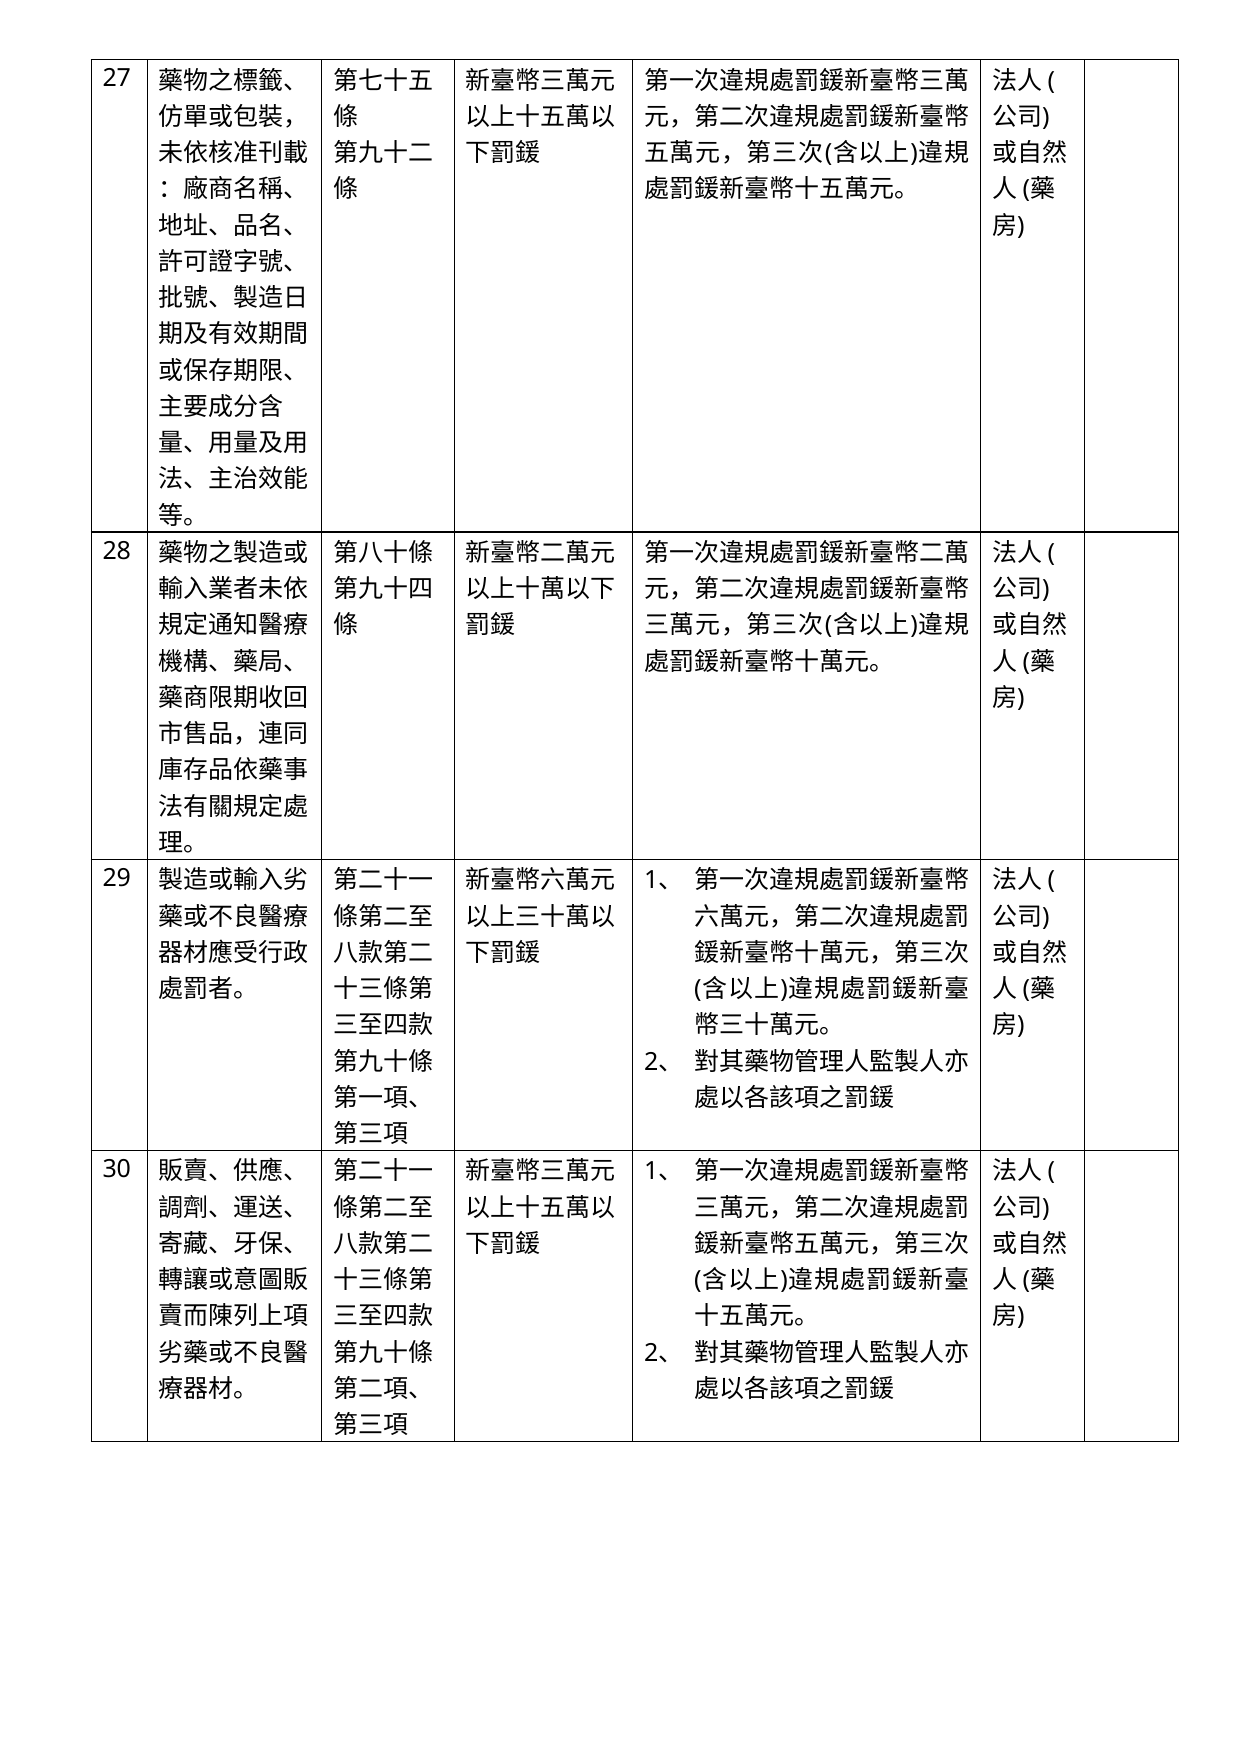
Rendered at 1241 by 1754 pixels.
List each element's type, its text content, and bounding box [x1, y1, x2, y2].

table_cell 新臺幣三萬元以上十五萬以下罰鍰 [455, 60, 632, 531]
table_cell 第七十五條 第九十二條 [322, 60, 454, 531]
table_cell 第一次違規處罰鍰新臺幣六萬元，第二次違規處罰鍰新臺幣十萬元，第三次(含以上)違規處罰鍰新臺幣三十萬元。 對其藥物管理人監製人亦處以各該項之罰鍰 [633, 860, 980, 1150]
table_cell [1085, 860, 1178, 1150]
table_cell 新臺幣二萬元以上十萬以下罰鍰 [455, 533, 632, 859]
table_cell 藥物之標籤、仿單或包裝，未依核准刊載 ：廠商名稱、地址、品名、許可證字號、批號、製造日期及有效期間或保存期限、主要成分含量、用量及用法、主治效能等。 [148, 60, 321, 531]
table_cell 第二十一條第二至八款第二十三條第三至四款 第九十條第一項、第三項 [322, 860, 454, 1150]
table_cell 法人 ( 公司) 或自然 人 (藥 房) [981, 860, 1084, 1150]
table_cell 第二十一條第二至八款第二十三條第三至四款 第九十條第二項、第三項 [322, 1151, 454, 1441]
table_cell 法人 ( 公司) 或自然 人 (藥 房) [981, 1151, 1084, 1441]
table_cell 第一次違規處罰鍰新臺幣三萬元，第二次違規處罰鍰新臺幣五萬元，第三次(含以上)違規處罰鍰新臺幣十五萬元。 [633, 60, 980, 531]
table_cell [1085, 533, 1178, 859]
table_cell 第八十條 第九十四條 [322, 533, 454, 859]
table_cell 藥物之製造或輸入業者未依規定通知醫療機構、藥局、藥商限期收回市售品，連同庫存品依藥事法有關規定處理。 [148, 533, 321, 859]
table_cell 新臺幣三萬元以上十五萬以下罰鍰 [455, 1151, 632, 1441]
table_cell 法人 ( 公司) 或自然 人 (藥 房) [981, 533, 1084, 859]
table_cell [1085, 60, 1178, 531]
table_cell 販賣、供應、調劑、運送、寄藏、牙保、轉讓或意圖販賣而陳列上項劣藥或不良醫療器材。 [148, 1151, 321, 1441]
table_cell 30 [92, 1151, 147, 1441]
table_cell 製造或輸入劣藥或不良醫療器材應受行政處罰者。 [148, 860, 321, 1150]
table_cell 新臺幣六萬元以上三十萬以下罰鍰 [455, 860, 632, 1150]
table_cell 28 [92, 533, 147, 859]
table_cell 第一次違規處罰鍰新臺幣三萬元，第二次違規處罰鍰新臺幣五萬元，第三次(含以上)違規處罰鍰新臺十五萬元。 對其藥物管理人監製人亦處以各該項之罰鍰 [633, 1151, 980, 1441]
table_cell 第一次違規處罰鍰新臺幣二萬元，第二次違規處罰鍰新臺幣三萬元，第三次(含以上)違規處罰鍰新臺幣十萬元。 [633, 533, 980, 859]
table_cell [1085, 1151, 1178, 1441]
table_cell 27 [92, 60, 147, 531]
table_cell 29 [92, 860, 147, 1150]
table_cell 法人 ( 公司) 或自然 人 (藥 房) [981, 60, 1084, 531]
